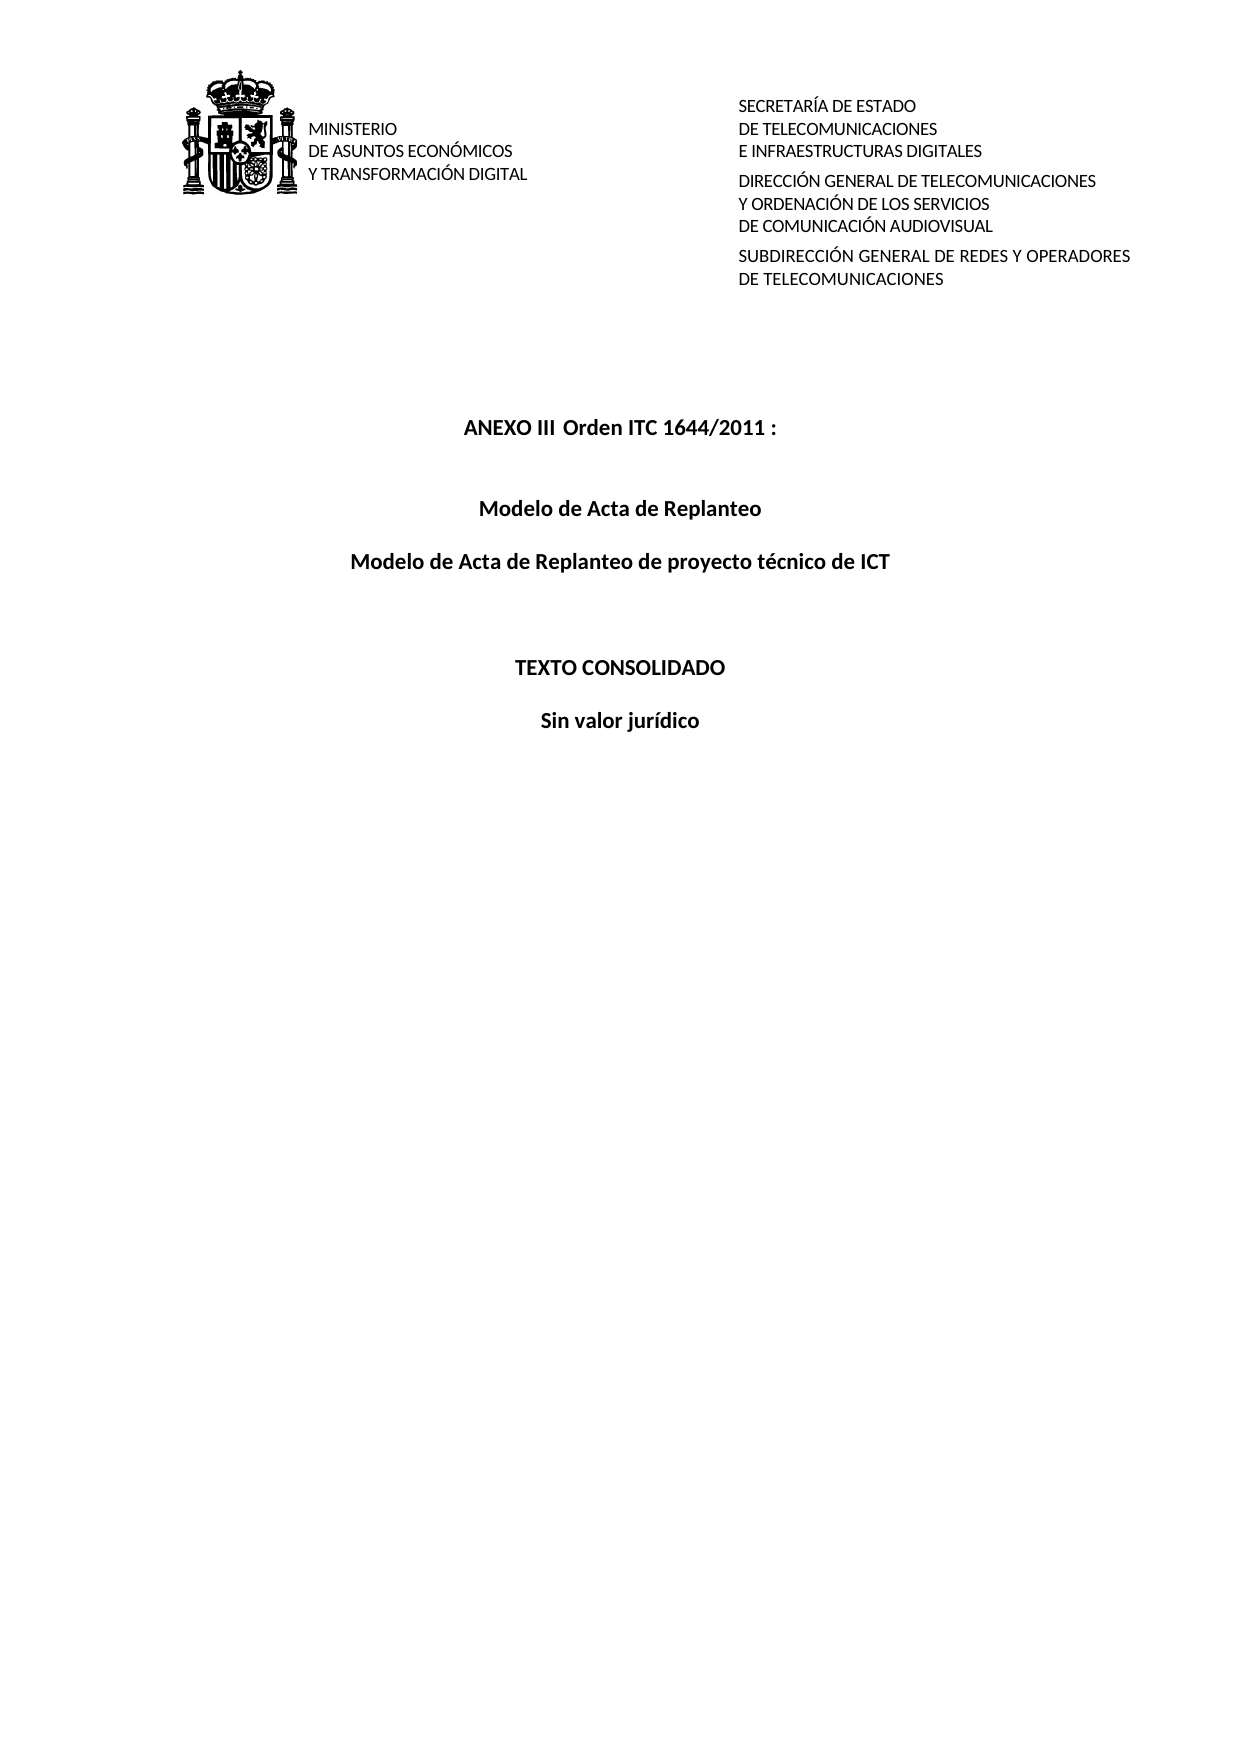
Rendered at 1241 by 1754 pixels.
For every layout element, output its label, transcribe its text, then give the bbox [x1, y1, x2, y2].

text Modelo de Acta de Replanteo [177, 494, 1063, 522]
text TEXTO CONSOLIDADO [177, 653, 1063, 681]
subtitle ANEXO III Orden ITC 1644/2011 : [177, 409, 1063, 441]
text Sin valor jurídico [177, 706, 1063, 734]
text Modelo de Acta de Replanteo de proyecto técnico de ICT [177, 547, 1063, 575]
